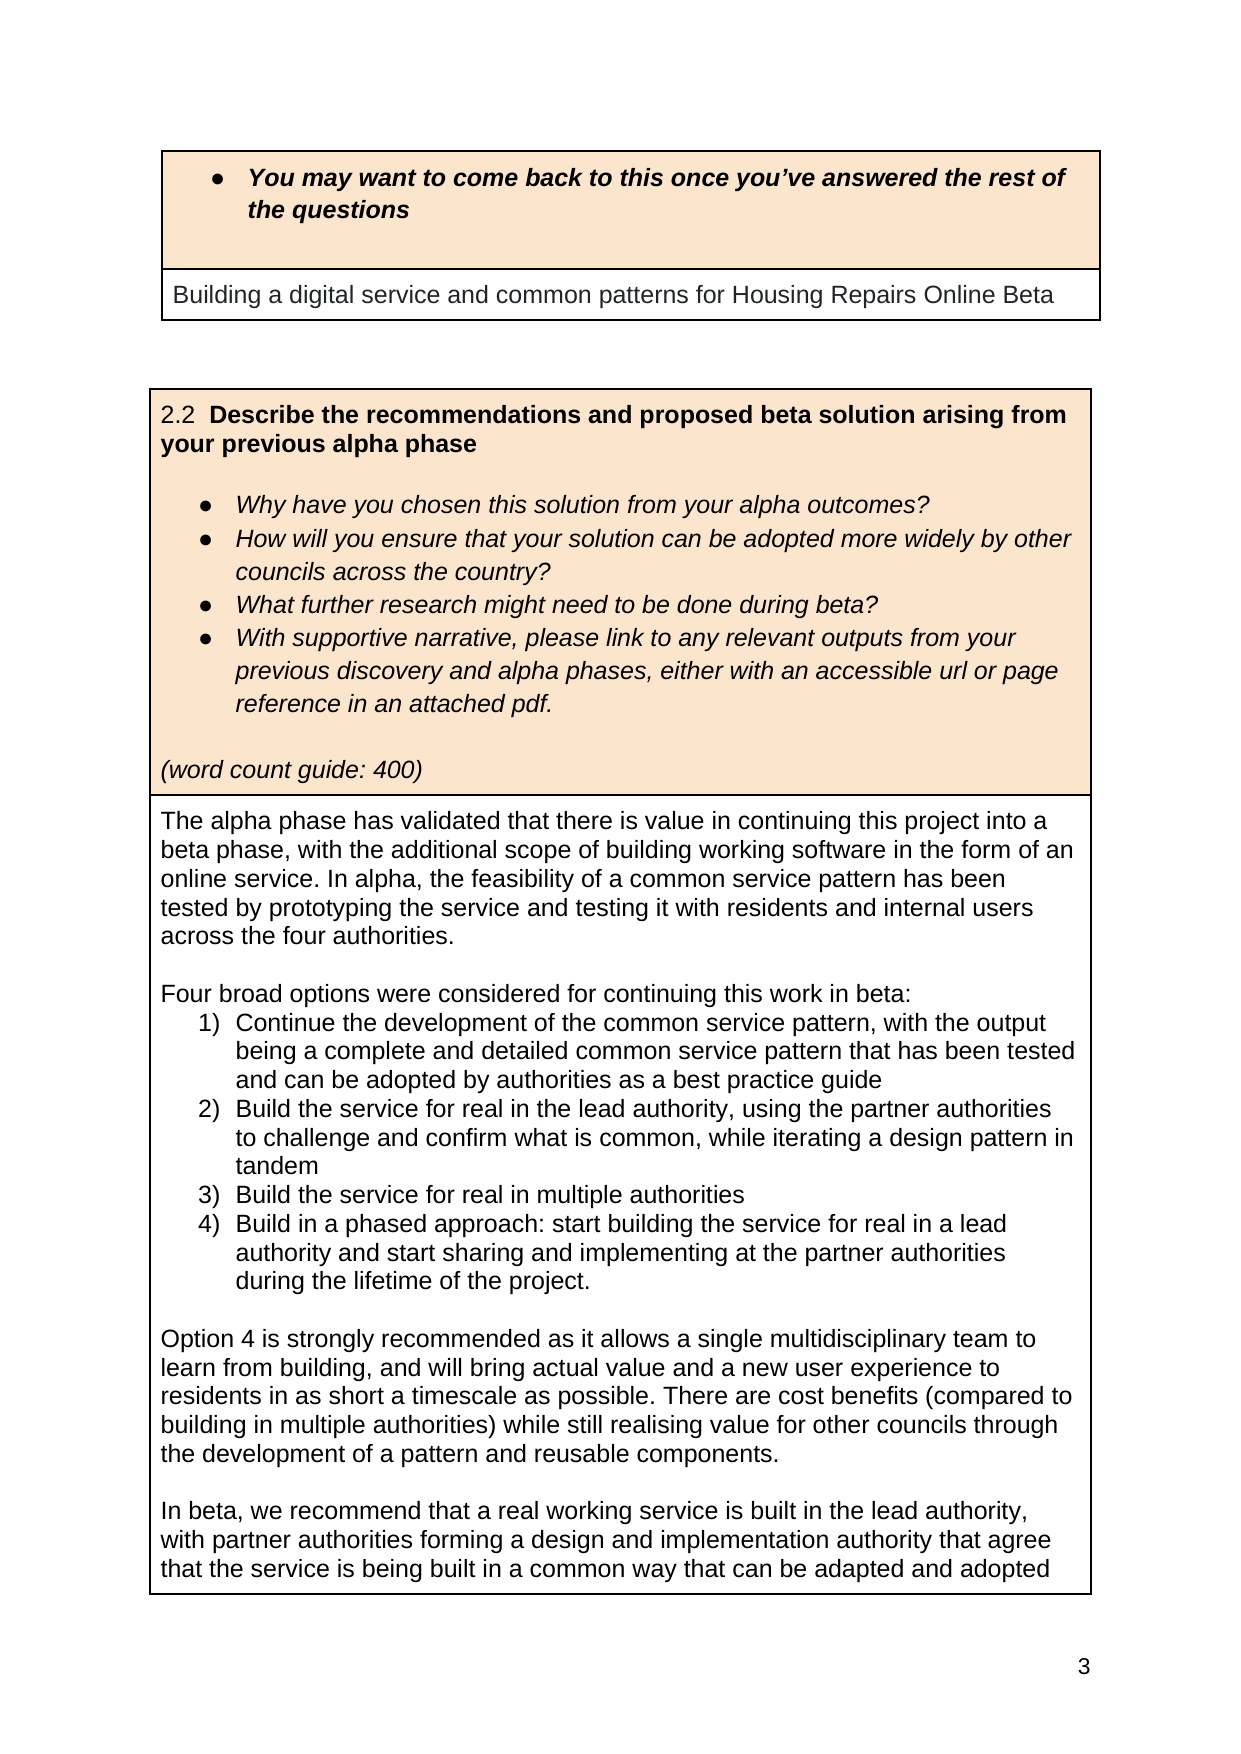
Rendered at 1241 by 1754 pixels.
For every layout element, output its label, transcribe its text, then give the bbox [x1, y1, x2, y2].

table_header 2.1 Title of the project to appear on the Local Digital website Suggested title format: “Developing [insert proposed beta solution] so that [insert intended outcome]?” You may want to come back to this once you’ve answered the rest of the questions [163, 152, 1099, 268]
table_cell The alpha phase has validated that there is value in continuing this project into a beta phase, with the additional scope of building working software in the form of an online service. In alpha, the feasibility of a common service pattern has been tested by prototyping the service and testing it with residents and internal users across the four authorities. Four broad options were considered for continuing this work in beta: Continue the development of the common service pattern, with the output being a complete and detailed common service pattern that has been tested and can be adopted by authorities as a best practice guide Build the service for real in the lead authority, using the partner authorities to challenge and confirm what is common, while iterating a design pattern in tandem Build the service for real in multiple authorities Build in a phased approach: start building the service for real in a lead authority and start sharing and implementing at the partner authorities during the lifetime of the project. Option 4 is strongly recommended as it allows a single multidisciplinary team to learn from building, and will bring actual value and a new user experience to residents in as short a timescale as possible. There are cost benefits (compared to building in multiple authorities) while still realising value for other councils through the development of a pattern and reusable components. In beta, we recommend that a real working service is built in the lead authority, with partner authorities forming a design and implementation authority that agree that the service is being built in a common way that can be adapted and adopted [151, 796, 1090, 1593]
table_cell Building a digital service and common patterns for Housing Repairs Online Beta [163, 270, 1099, 319]
table_header 2.2 Describe the recommendations and proposed beta solution arising from your previous alpha phase Why have you chosen this solution from your alpha outcomes? How will you ensure that your solution can be adopted more widely by other councils across the country? What further research might need to be done during beta? With supportive narrative, please link to any relevant outputs from your previous discovery and alpha phases, either with an accessible url or page reference in an attached pdf. (word count guide: 400) [151, 390, 1090, 794]
